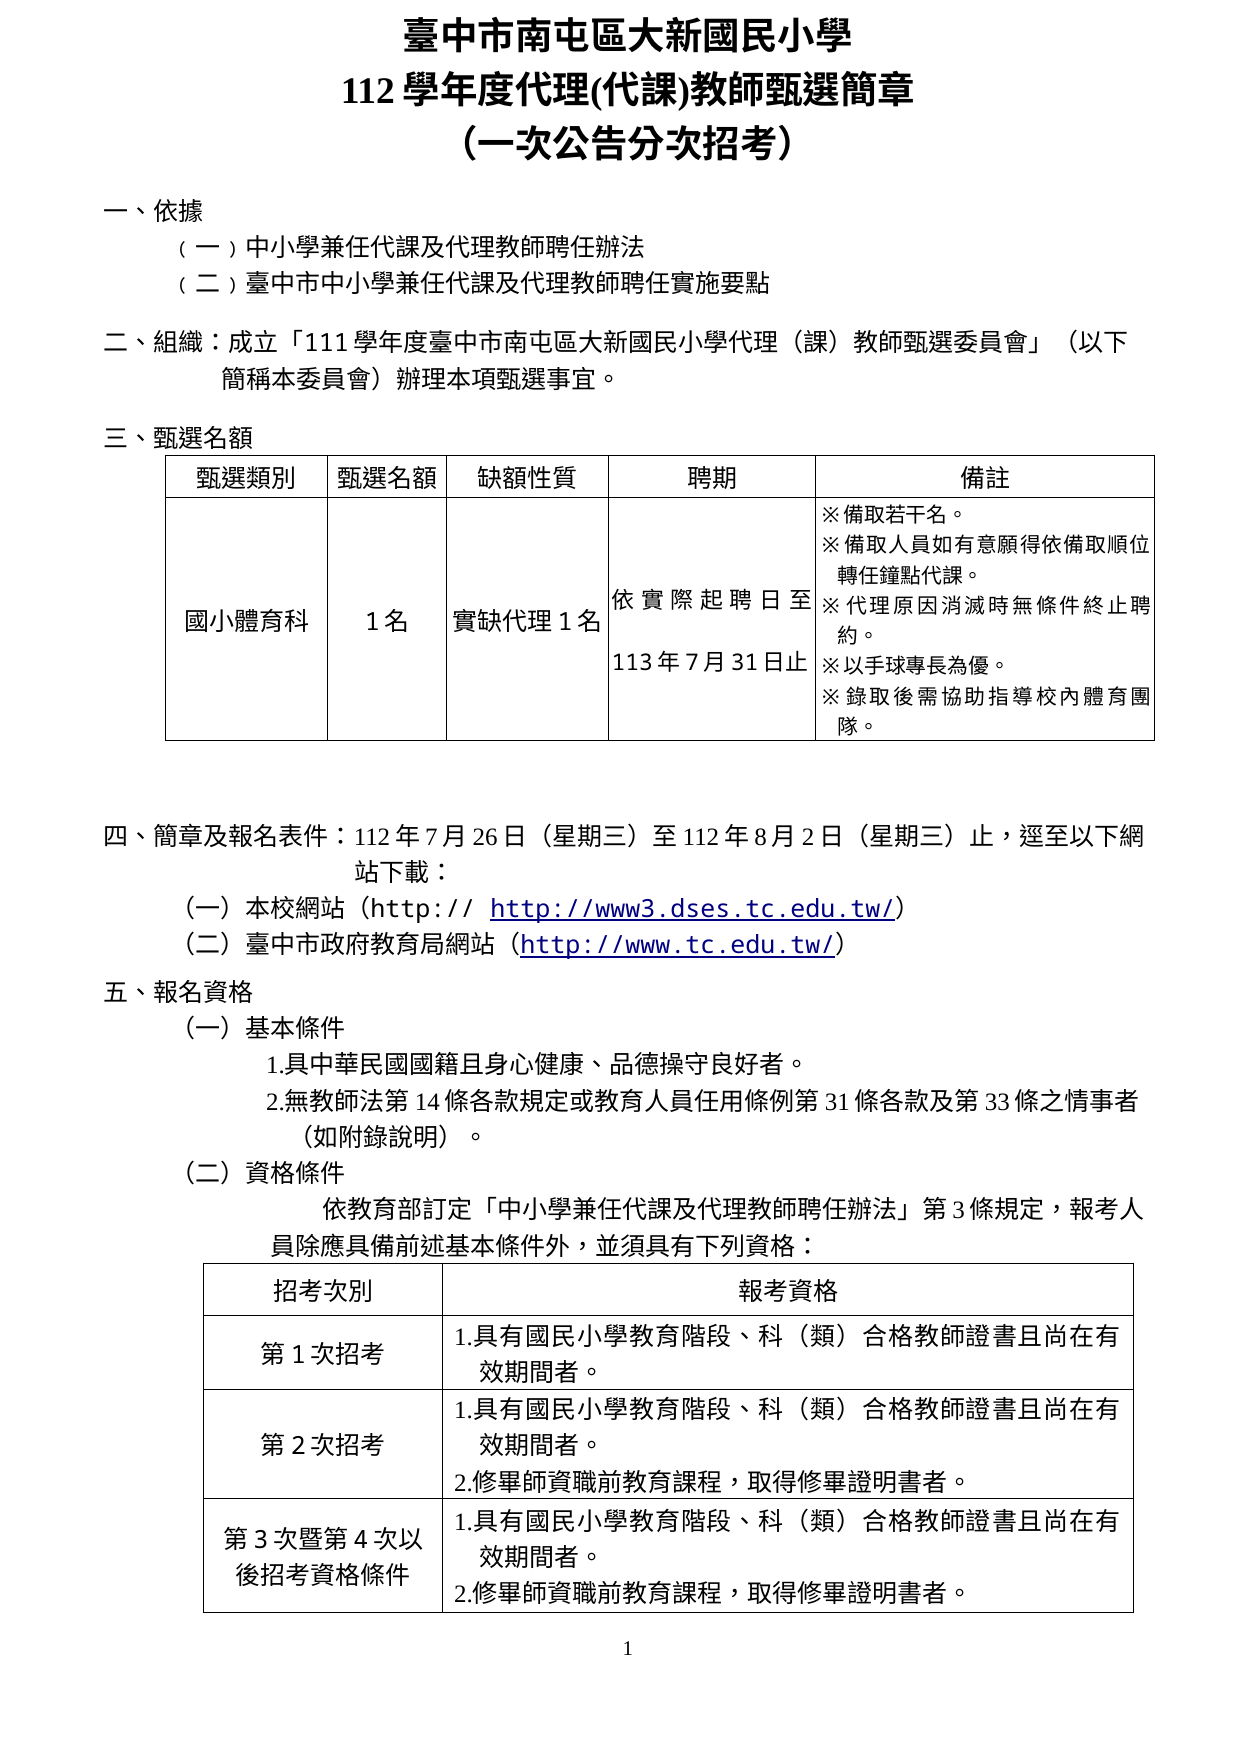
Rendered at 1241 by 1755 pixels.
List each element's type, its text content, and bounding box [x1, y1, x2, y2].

table_header 報考資格 [443, 1264, 1133, 1315]
text （二）資格條件 [170, 1154, 1152, 1190]
text 四、簡章及報名表件：112年7月26日（星期三）至112年8月2日（星期三）止，逕至以下網站下載： [103, 816, 1152, 888]
text （一次公告分次招考） [103, 114, 1152, 168]
text 一、依據 [103, 191, 1152, 227]
table_cell 1.具有國民小學教育階段、科（類）合格教師證書且尚在有效期間者。 2.修畢師資職前教育課程，取得修畢證明書者。 [443, 1499, 1133, 1612]
text 二、組織：成立「111學年度臺中市南屯區大新國民小學代理（課）教師甄選委員會」（以下簡稱本委員會）辦理本項甄選事宜。 [103, 323, 1152, 395]
table_cell 第1次招考 [204, 1316, 442, 1388]
text ﹙一﹚中小學兼任代課及代理教師聘任辦法 [170, 227, 1152, 264]
table_cell 國小體育科 [166, 498, 327, 740]
text 2.無教師法第14條各款規定或教育人員任用條例第31條各款及第33條之情事者（如附錄說明）。 [266, 1081, 1152, 1154]
text （二）臺中市政府教育局網站（http://www.tc.edu.tw/） [170, 925, 1152, 961]
table_cell 實缺代理1名 [447, 498, 608, 740]
table_cell 1.具有國民小學教育階段、科（類）合格教師證書且尚在有效期間者。 2.修畢師資職前教育課程，取得修畢證明書者。 [443, 1390, 1133, 1498]
text 1.具中華民國國籍且身心健康、品德操守良好者。 [266, 1045, 1152, 1081]
text 112學年度代理(代課)教師甄選簡章 [103, 60, 1152, 114]
text 三、甄選名額 [103, 418, 1152, 454]
table_cell 1名 [328, 498, 446, 740]
table_cell 第2次招考 [204, 1390, 442, 1498]
table_header 聘期 [609, 456, 815, 497]
text （一）基本條件 [170, 1009, 1152, 1045]
table_header 招考次別 [204, 1264, 442, 1315]
table_cell 第3次暨第4次以後招考資格條件 [204, 1499, 442, 1612]
text 臺中市南屯區大新國民小學 [103, 6, 1152, 60]
table_header 甄選名額 [328, 456, 446, 497]
table_header 缺額性質 [447, 456, 608, 497]
table_header 甄選類別 [166, 456, 327, 497]
text 依教育部訂定「中小學兼任代課及代理教師聘任辦法」第3條規定，報考人員除應具備前述基本條件外，並須具有下列資格： [270, 1190, 1152, 1262]
table_cell ※備取若干名。 ※備取人員如有意願得依備取順位轉任鐘點代課。 ※代理原因消滅時無條件終止聘約。 ※以手球專長為優。 ※錄取後需協助指導校內體育團隊。 [816, 498, 1154, 740]
table_cell 1.具有國民小學教育階段、科（類）合格教師證書且尚在有效期間者。 [443, 1316, 1133, 1388]
table_header 備註 [816, 456, 1154, 497]
text ﹙二﹚臺中市中小學兼任代課及代理教師聘任實施要點 [170, 264, 1152, 300]
text 五、報名資格 [103, 972, 1152, 1009]
text （一）本校網站（http:// http://www3.dses.tc.edu.tw/） [170, 888, 1152, 925]
table_cell 依實際起聘日至113年7月31日止 [609, 498, 815, 740]
